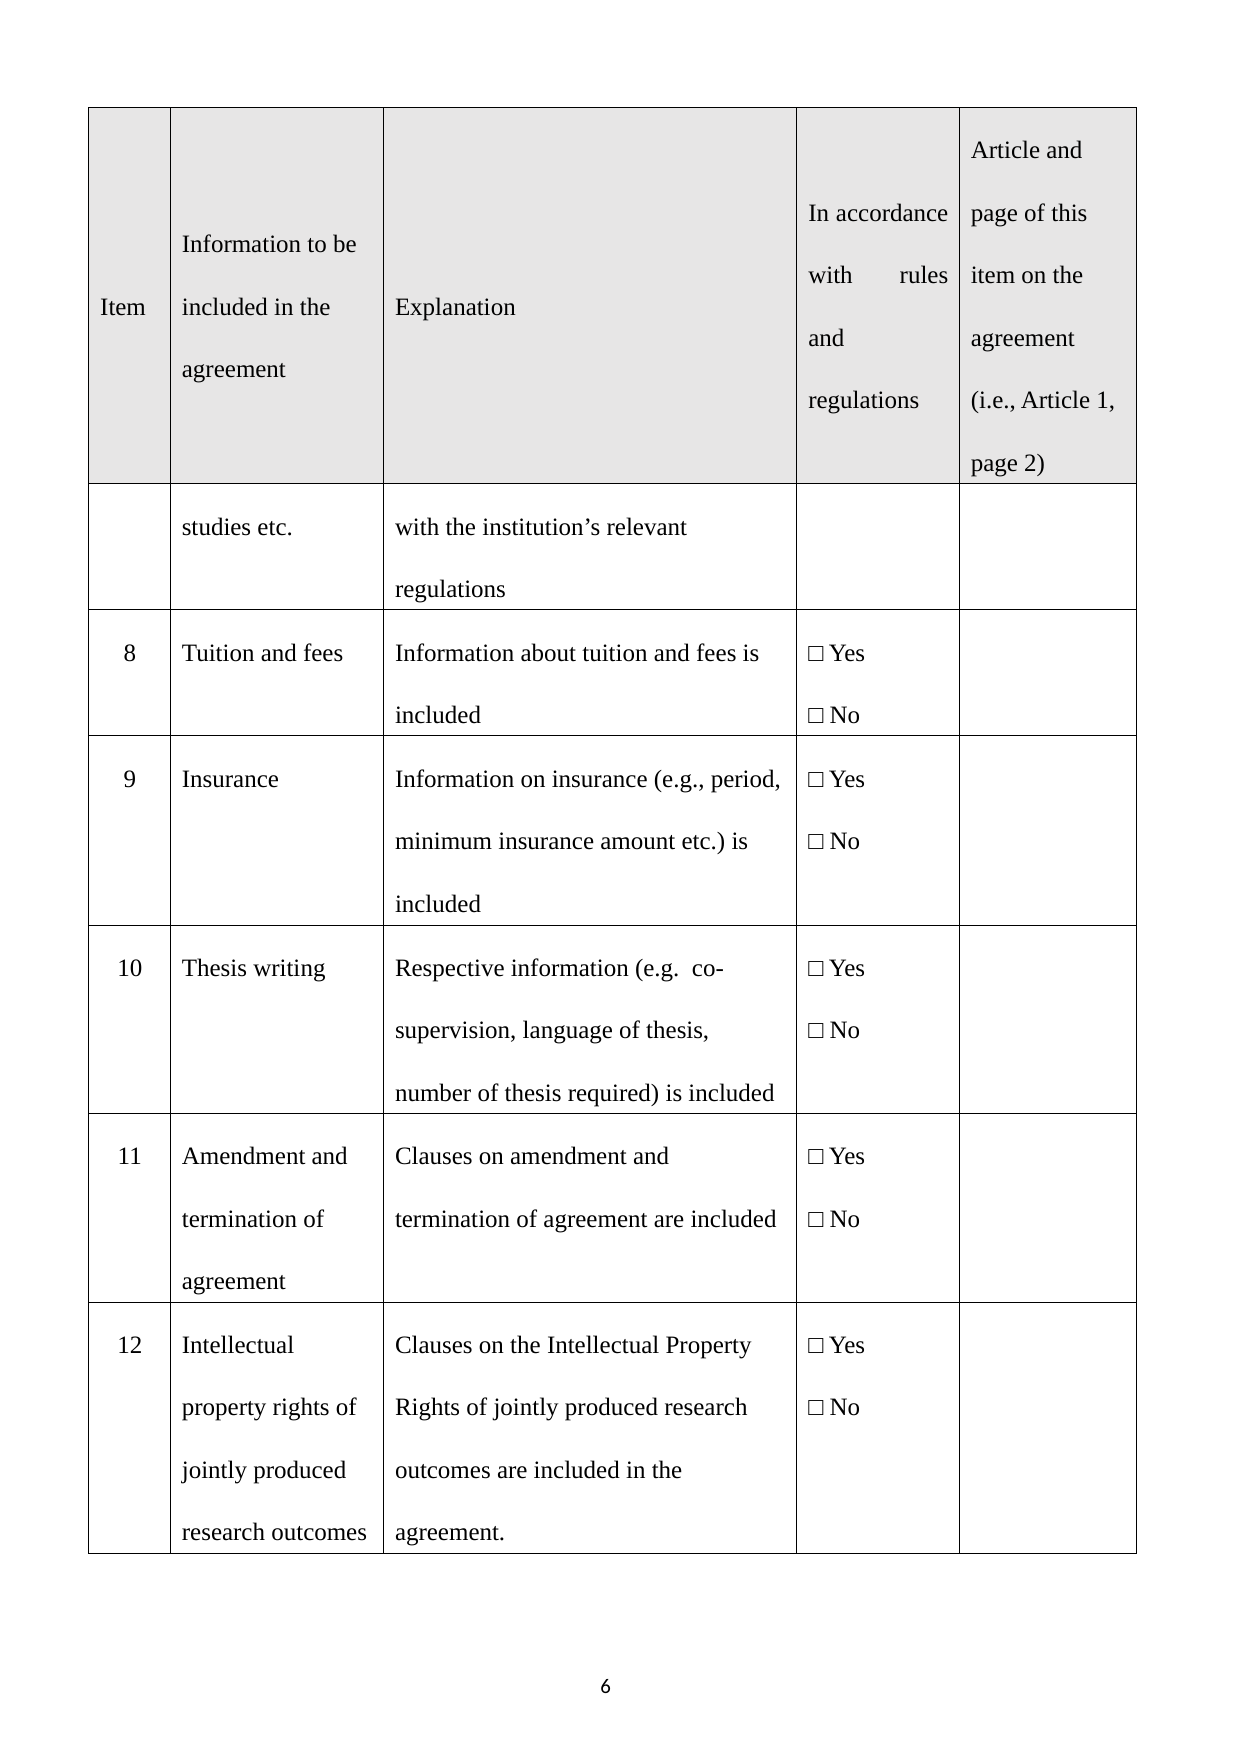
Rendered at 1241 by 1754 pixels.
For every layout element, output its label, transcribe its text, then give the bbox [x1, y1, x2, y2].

table_cell Respective information (e.g. co-supervision, language of thesis, number of thesis required) is included [384, 926, 796, 1113]
table_cell [960, 1303, 1136, 1553]
table_cell Amendment and termination of agreement [171, 1114, 383, 1302]
table_cell [960, 736, 1136, 924]
table_cell 10 [89, 926, 170, 1113]
table_cell [89, 484, 170, 609]
table_header Item [89, 108, 170, 483]
table_cell [960, 1114, 1136, 1302]
table_cell Tuition and fees [171, 610, 383, 735]
table_cell Information about tuition and fees is included [384, 610, 796, 735]
table_cell □ Yes □ No [797, 610, 959, 735]
table_header Information to be included in the agreement [171, 108, 383, 483]
table_header Explanation [384, 108, 796, 483]
table_cell [960, 484, 1136, 609]
table_cell [797, 484, 959, 609]
table_cell 8 [89, 610, 170, 735]
table_cell □ Yes □ No [797, 1114, 959, 1302]
table_cell Clauses on the Intellectual Property Rights of jointly produced research outcomes are included in the agreement. [384, 1303, 796, 1553]
table_cell □ Yes □ No [797, 926, 959, 1113]
table_cell Clauses on amendment and termination of agreement are included [384, 1114, 796, 1302]
table_cell with the institution’s relevant regulations [384, 484, 796, 609]
table_cell studies etc. [171, 484, 383, 609]
table_cell 12 [89, 1303, 170, 1553]
table_header In accordance with rules and regulations [797, 108, 959, 483]
table_header Article and page of this item on the agreement (i.e., Article 1, page 2) [960, 108, 1136, 483]
table_cell □ Yes □ No [797, 736, 959, 924]
table_cell [960, 610, 1136, 735]
table_cell Thesis writing [171, 926, 383, 1113]
table_cell 11 [89, 1114, 170, 1302]
table_cell 9 [89, 736, 170, 924]
table_cell Information on insurance (e.g., period, minimum insurance amount etc.) is included [384, 736, 796, 924]
table_cell □ Yes □ No [797, 1303, 959, 1553]
table_cell [960, 926, 1136, 1113]
table_cell Insurance [171, 736, 383, 924]
table_cell Intellectual property rights of jointly produced research outcomes [171, 1303, 383, 1553]
